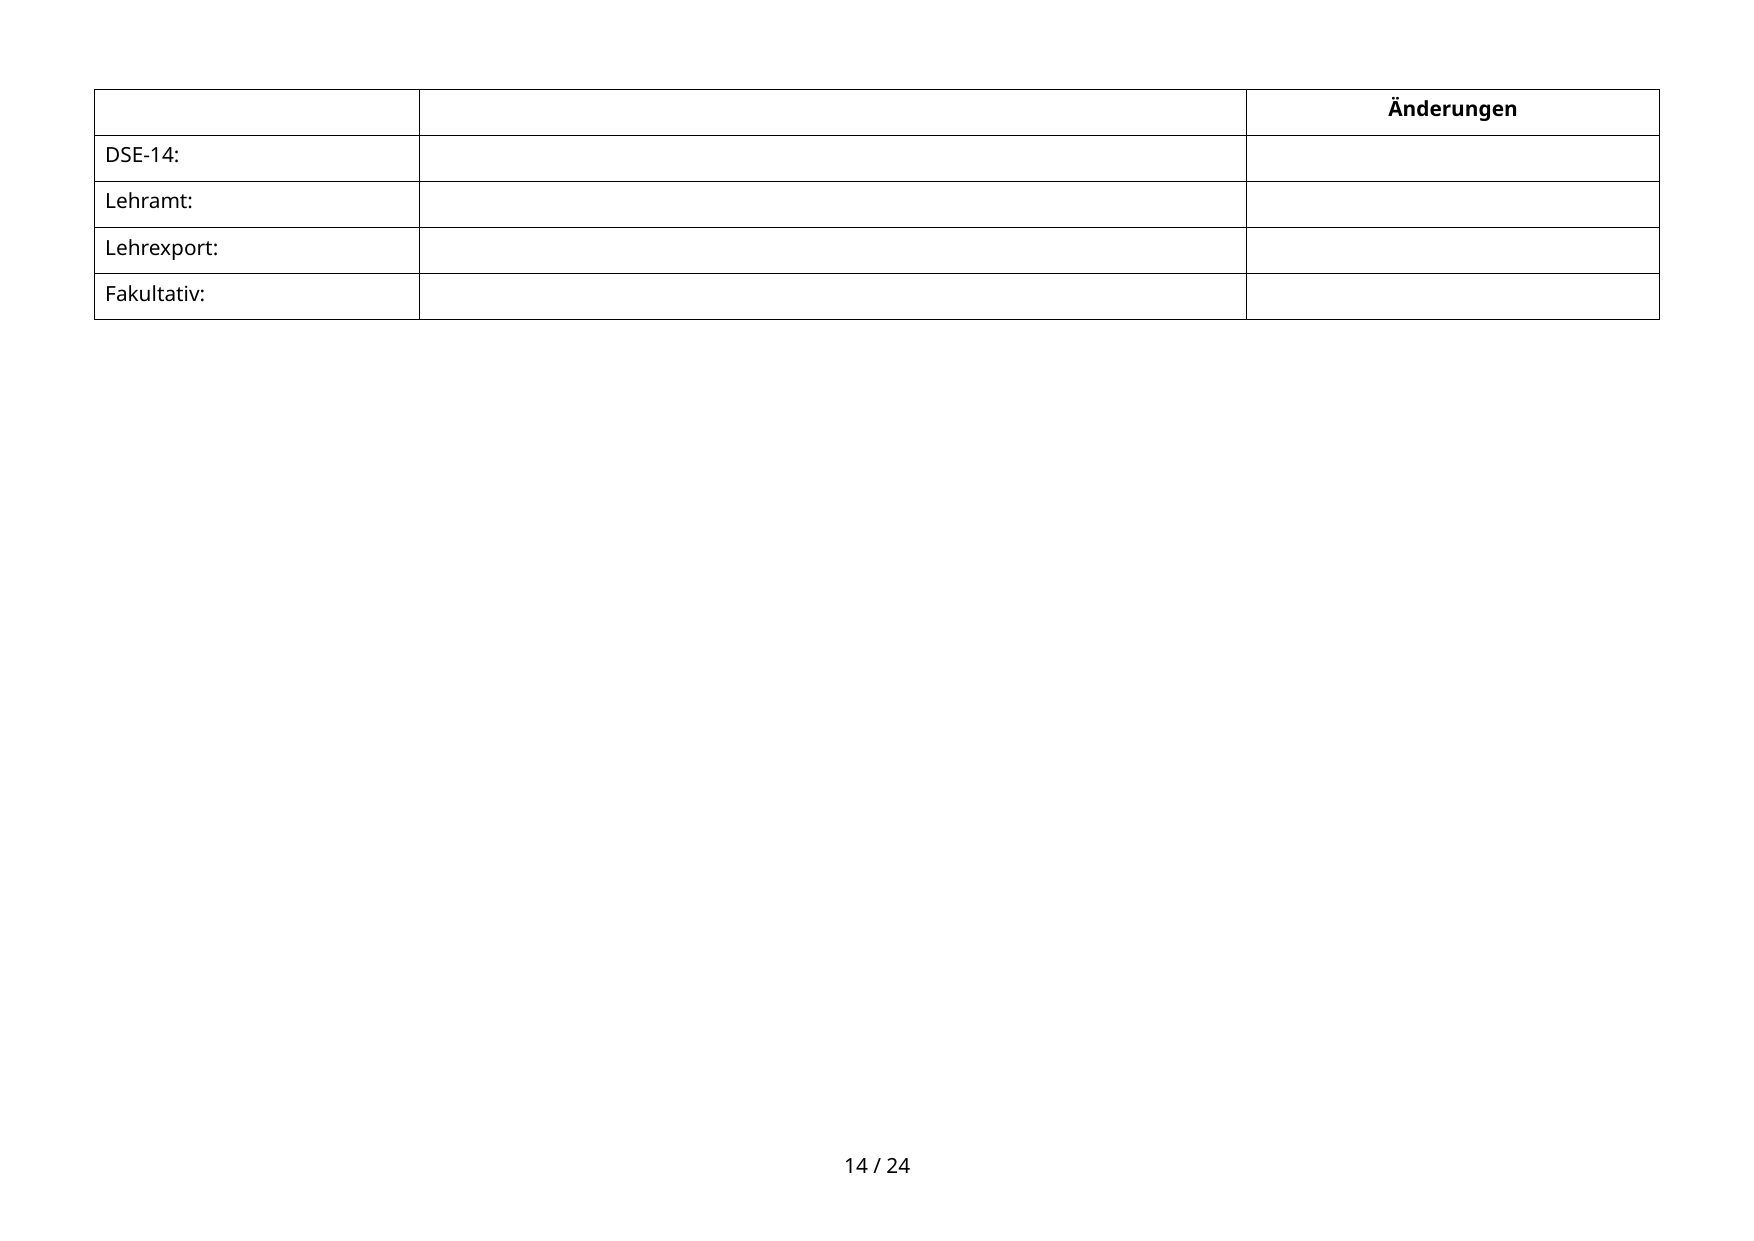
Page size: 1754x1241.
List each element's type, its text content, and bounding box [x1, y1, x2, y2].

table_cell DSE-14: [95, 136, 419, 181]
table_cell [420, 182, 1246, 227]
table_cell [1247, 274, 1659, 319]
table_cell [1247, 136, 1659, 181]
table_cell [1247, 182, 1659, 227]
table_header [420, 90, 1246, 134]
table_cell Lehrexport: [95, 228, 419, 273]
table_cell [1247, 228, 1659, 273]
table_cell Fakultativ: [95, 274, 419, 319]
table_header [95, 90, 419, 134]
table_cell [420, 228, 1246, 273]
table_cell Lehramt: [95, 182, 419, 227]
table_cell [420, 274, 1246, 319]
table_header Änderungen [1247, 90, 1659, 134]
table_cell [420, 136, 1246, 181]
